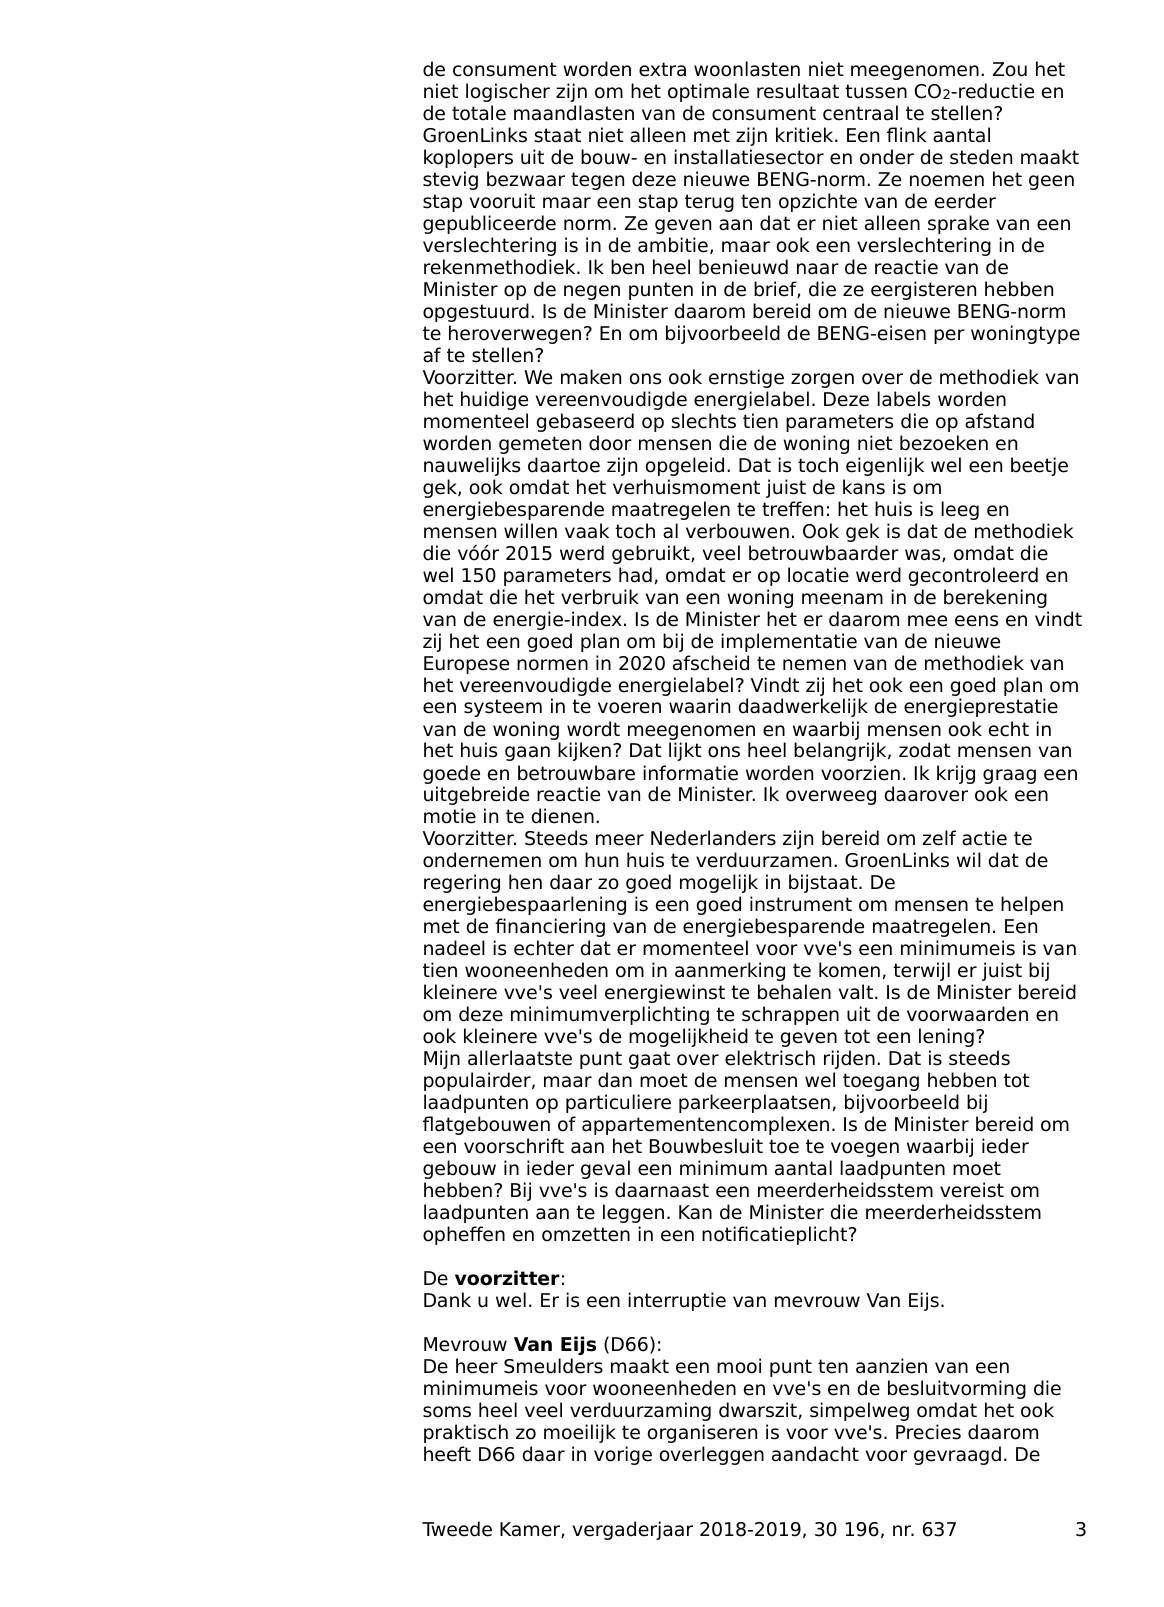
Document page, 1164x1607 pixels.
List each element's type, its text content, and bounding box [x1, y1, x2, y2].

text GroenLinks staat niet alleen met zijn kritiek. Een flink aantal koplopers uit de bouw- en installatiesector en onder de steden maakt stevig bezwaar tegen deze nieuwe BENG-norm. Ze noemen het geen stap vooruit maar een stap terug ten opzichte van de eerder gepubliceerde norm. Ze geven aan dat er niet alleen sprake van een verslechtering is in de ambitie, maar ook een verslechtering in de rekenmethodiek. Ik ben heel benieuwd naar de reactie van de Minister op de negen punten in de brief, die ze eergisteren hebben opgestuurd. Is de Minister daarom bereid om de nieuwe BENG-norm te heroverwegen? En om bijvoorbeeld de BENG-eisen per woningtype af te stellen? [422, 125, 1087, 367]
text Mevrouw Van Eijs (D66): [422, 1334, 1087, 1356]
text Mijn allerlaatste punt gaat over elektrisch rijden. Dat is steeds populairder, maar dan moet de mensen wel toegang hebben tot laadpunten op particuliere parkeerplaatsen, bijvoorbeeld bij flatgebouwen of appartementencomplexen. Is de Minister bereid om een voorschrift aan het Bouwbesluit toe te voegen waarbij ieder gebouw in ieder geval een minimum aantal laadpunten moet hebben? Bij vve's is daarnaast een meerderheidsstem vereist om laadpunten aan te leggen. Kan de Minister die meerderheidsstem opheffen en omzetten in een notificatieplicht? [422, 1048, 1087, 1246]
text Voorzitter. Steeds meer Nederlanders zijn bereid om zelf actie te ondernemen om hun huis te verduurzamen. GroenLinks wil dat de regering hen daar zo goed mogelijk in bijstaat. De energiebespaarlening is een goed instrument om mensen te helpen met de financiering van de energiebesparende maatregelen. Een nadeel is echter dat er momenteel voor vve's een minimumeis is van tien wooneenheden om in aanmerking te komen, terwijl er juist bij kleinere vve's veel energiewinst te behalen valt. Is de Minister bereid om deze minimumverplichting te schrappen uit de voorwaarden en ook kleinere vve's de mogelijkheid te geven tot een lening? [422, 828, 1087, 1048]
text Dank u wel. Er is een interruptie van mevrouw Van Eijs. [422, 1290, 1087, 1312]
text de consument worden extra woonlasten niet meegenomen. Zou het niet logischer zijn om het optimale resultaat tussen CO2-reductie en de totale maandlasten van de consument centraal te stellen? [422, 59, 1087, 125]
text Voorzitter. We maken ons ook ernstige zorgen over de methodiek van het huidige vereenvoudigde energielabel. Deze labels worden momenteel gebaseerd op slechts tien parameters die op afstand worden gemeten door mensen die de woning niet bezoeken en nauwelijks daartoe zijn opgeleid. Dat is toch eigenlijk wel een beetje gek, ook omdat het verhuismoment juist de kans is om energiebesparende maatregelen te treffen: het huis is leeg en mensen willen vaak toch al verbouwen. Ook gek is dat de methodiek die vóór 2015 werd gebruikt, veel betrouwbaarder was, omdat die wel 150 parameters had, omdat er op locatie werd gecontroleerd en omdat die het verbruik van een woning meenam in de berekening van de energie-index. Is de Minister het er daarom mee eens en vindt zij het een goed plan om bij de implementatie van de nieuwe Europese normen in 2020 afscheid te nemen van de methodiek van het vereenvoudigde energielabel? Vindt zij het ook een goed plan om een systeem in te voeren waarin daadwerkelijk de energieprestatie van de woning wordt meegenomen en waarbij mensen ook echt in het huis gaan kijken? Dat lijkt ons heel belangrijk, zodat mensen van goede en betrouwbare informatie worden voorzien. Ik krijg graag een uitgebreide reactie van de Minister. Ik overweeg daarover ook een motie in te dienen. [422, 367, 1087, 828]
text De voorzitter: [422, 1268, 1087, 1290]
text De heer Smeulders maakt een mooi punt ten aanzien van een minimumeis voor wooneenheden en vve's en de besluitvorming die soms heel veel verduurzaming dwarszit, simpelweg omdat het ook praktisch zo moeilijk te organiseren is voor vve's. Precies daarom heeft D66 daar in vorige overleggen aandacht voor gevraagd. De [422, 1356, 1087, 1466]
